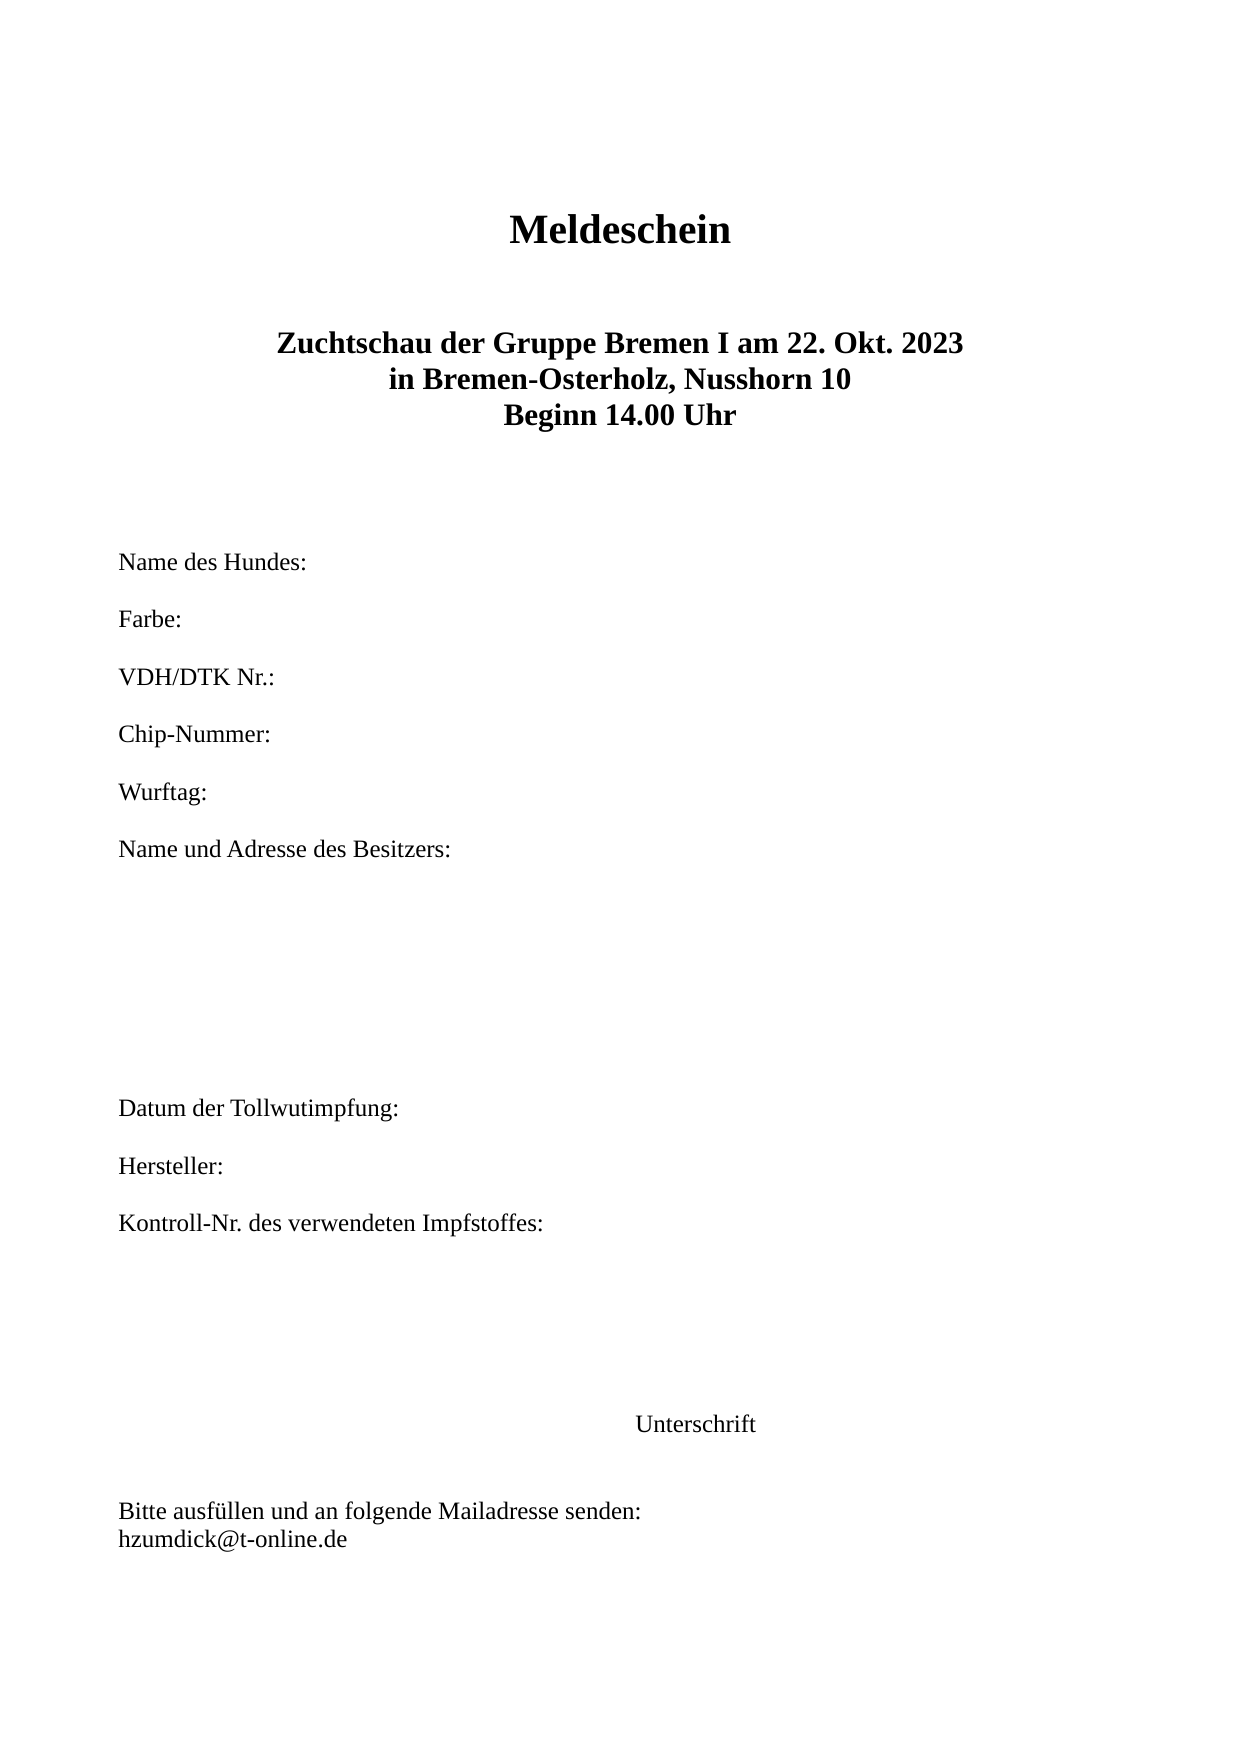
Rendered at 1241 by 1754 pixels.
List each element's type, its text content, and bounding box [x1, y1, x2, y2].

text Bitte ausfüllen und an folgende Mailadresse senden: [118, 1496, 1122, 1524]
text Chip-Nummer: [118, 719, 1122, 748]
text Wurftag: [118, 777, 1122, 806]
text Name und Adresse des Besitzers: [118, 834, 1122, 863]
text Name des Hundes: Farbe: [118, 547, 1122, 633]
text Meldeschein [118, 156, 1122, 252]
text Zuchtschau der Gruppe Bremen I am 22. Okt. 2023 in Bremen-Osterholz, Nusshorn 10 Beginn 14.00 Uhr [118, 324, 1122, 432]
text Unterschrift [118, 1409, 1122, 1438]
text VDH/DTK Nr.: [118, 662, 1122, 691]
text Kontroll-Nr. des verwendeten Impfstoffes: [118, 1208, 1122, 1237]
text Hersteller: [118, 1151, 1122, 1179]
text Datum der Tollwutimpfung: [118, 1093, 1122, 1122]
text hzumdick@t-online.de [118, 1524, 1122, 1553]
